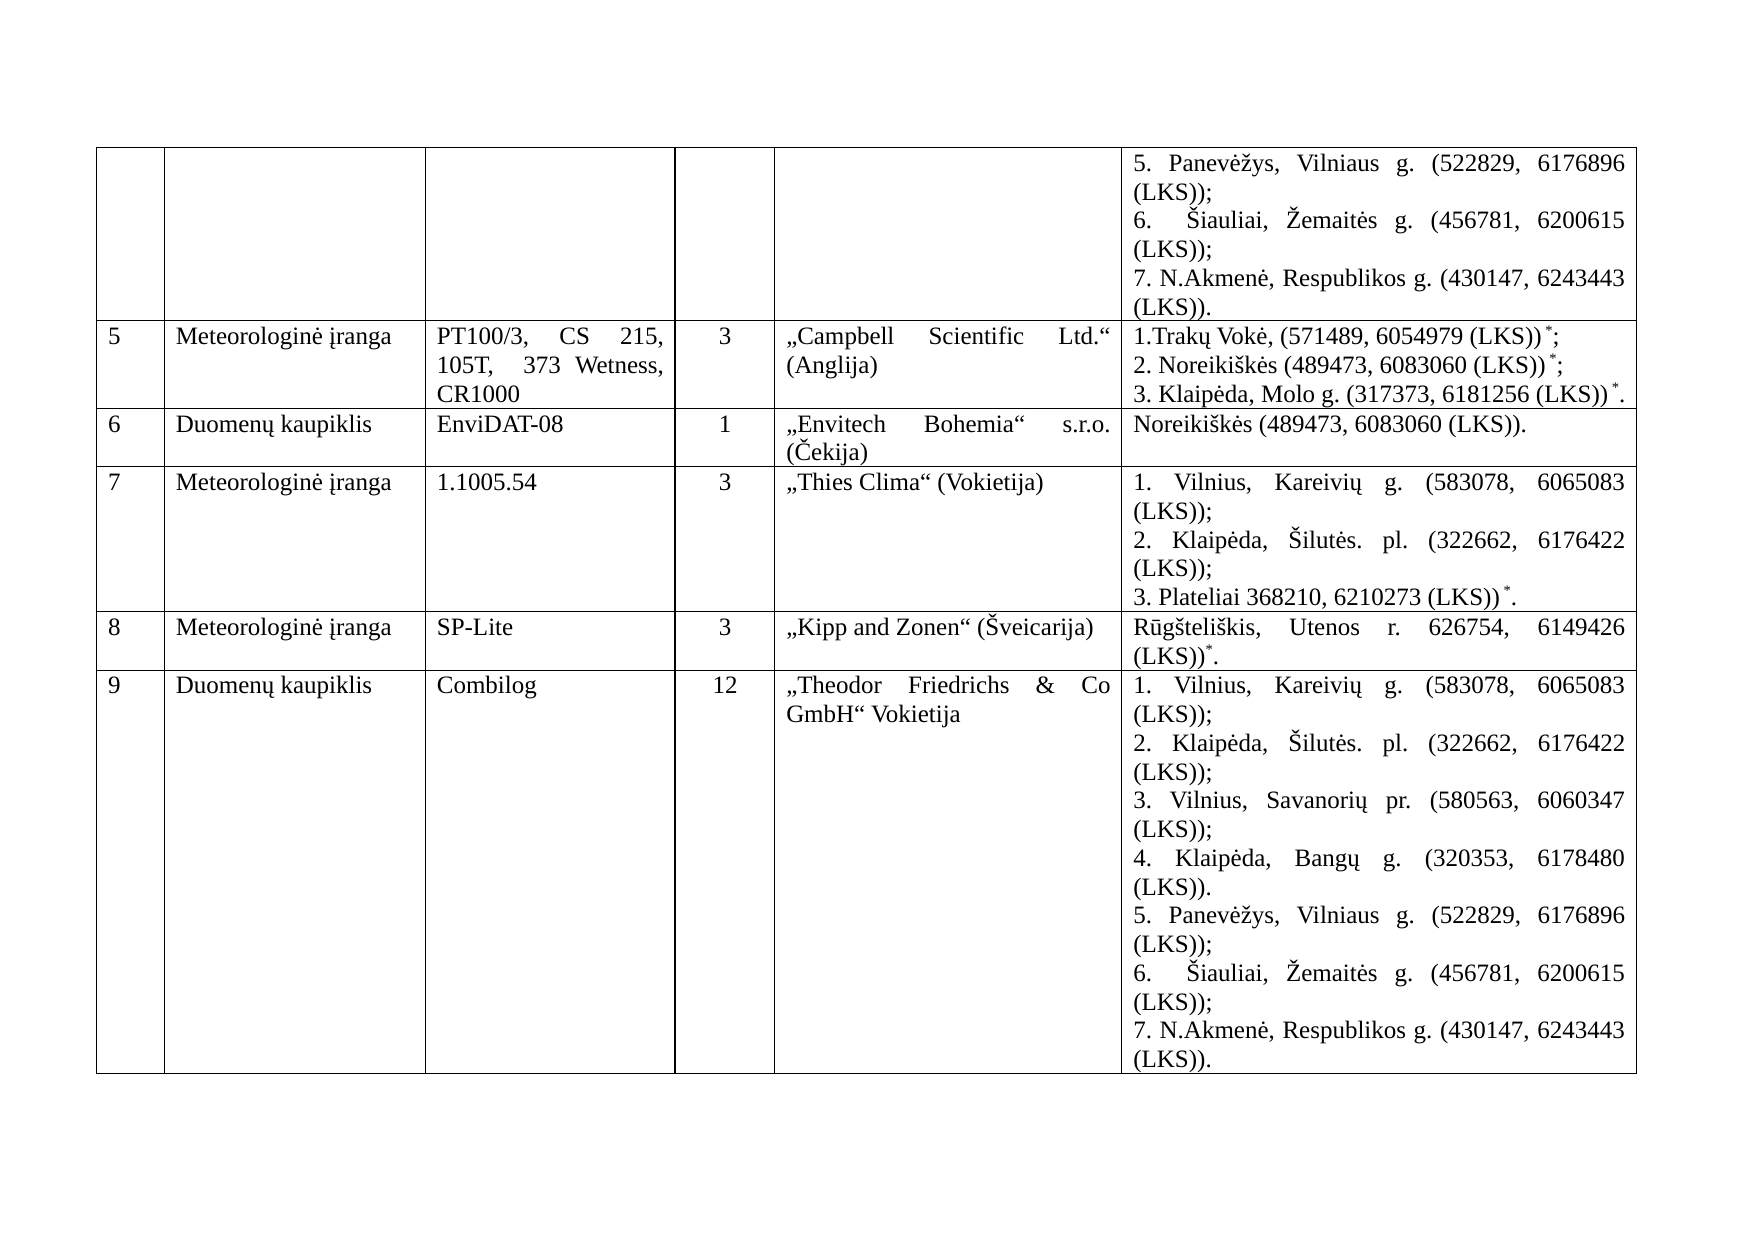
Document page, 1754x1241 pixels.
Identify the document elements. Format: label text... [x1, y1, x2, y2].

table_cell EnviDAT-08 [426, 409, 674, 466]
table_cell [426, 148, 674, 320]
table_cell „Theodor Friedrichs & Co GmbH“ Vokietija [775, 671, 1121, 1073]
table_cell 1. Vilnius, Kareivių g. (583078, 6065083 (LKS)); 2. Klaipėda, Šilutės. pl. (322662, 6176422 (LKS)); 3. Vilnius, Savanorių pr. (580563, 6060347 (LKS)); 4. Klaipėda, Bangų g. (320353, 6178480 (LKS)). 5. Panevėžys, Vilniaus g. (522829, 6176896 (LKS)); 6. Šiauliai, Žemaitės g. (456781, 6200615 (LKS)); 7. N.Akmenė, Respublikos g. (430147, 6243443 (LKS)). [1122, 671, 1636, 1073]
table_cell „Thies Clima“ (Vokietija) [775, 467, 1121, 611]
table_cell 3 [676, 612, 774, 669]
table_cell „Campbell Scientific Ltd.“ (Anglija) [775, 321, 1121, 408]
table_cell [97, 148, 164, 320]
table_cell [775, 148, 1121, 320]
table_cell 5 [97, 321, 164, 408]
table_cell Combilog [426, 671, 674, 1073]
table_cell „Envitech Bohemia“ s.r.o. (Čekija) [775, 409, 1121, 466]
table_cell 1.Trakų Vokė, (571489, 6054979 (LKS)) *; 2. Noreikiškės (489473, 6083060 (LKS)) *; 3. Klaipėda, Molo g. (317373, 6181256 (LKS)) *. [1122, 321, 1636, 408]
table_cell 7 [97, 467, 164, 611]
table_cell Rūgšteliškis, Utenos r. 626754, 6149426 (LKS))*. [1122, 612, 1636, 669]
table_cell Meteorologinė įranga [165, 467, 425, 611]
table_cell 3 [676, 321, 774, 408]
table_cell 3 [676, 467, 774, 611]
table_cell SP-Lite [426, 612, 674, 669]
table_cell [165, 148, 425, 320]
table_cell PT100/3, CS 215, 105T, 373 Wetness, CR1000 [426, 321, 674, 408]
table_cell Meteorologinė įranga [165, 612, 425, 669]
table_cell Noreikiškės (489473, 6083060 (LKS)). [1122, 409, 1636, 466]
table_cell 1.1005.54 [426, 467, 674, 611]
table_cell 6 [97, 409, 164, 466]
table_cell 12 [676, 671, 774, 1073]
table_cell 9 [97, 671, 164, 1073]
table_cell 1 [676, 409, 774, 466]
table_cell 8 [97, 612, 164, 669]
table_cell 1. Vilnius, Kareivių g. (583078, 6065083 (LKS)); 2. Klaipėda, Šilutės. pl. (322662, 6176422 (LKS)); 3. Plateliai 368210, 6210273 (LKS)) *. [1122, 467, 1636, 611]
table_cell „Kipp and Zonen“ (Šveicarija) [775, 612, 1121, 669]
table_cell [676, 148, 774, 320]
table_cell 5. Panevėžys, Vilniaus g. (522829, 6176896 (LKS)); 6. Šiauliai, Žemaitės g. (456781, 6200615 (LKS)); 7. N.Akmenė, Respublikos g. (430147, 6243443 (LKS)). [1122, 148, 1636, 320]
table_cell Meteorologinė įranga [165, 321, 425, 408]
table_cell Duomenų kaupiklis [165, 671, 425, 1073]
table_cell Duomenų kaupiklis [165, 409, 425, 466]
